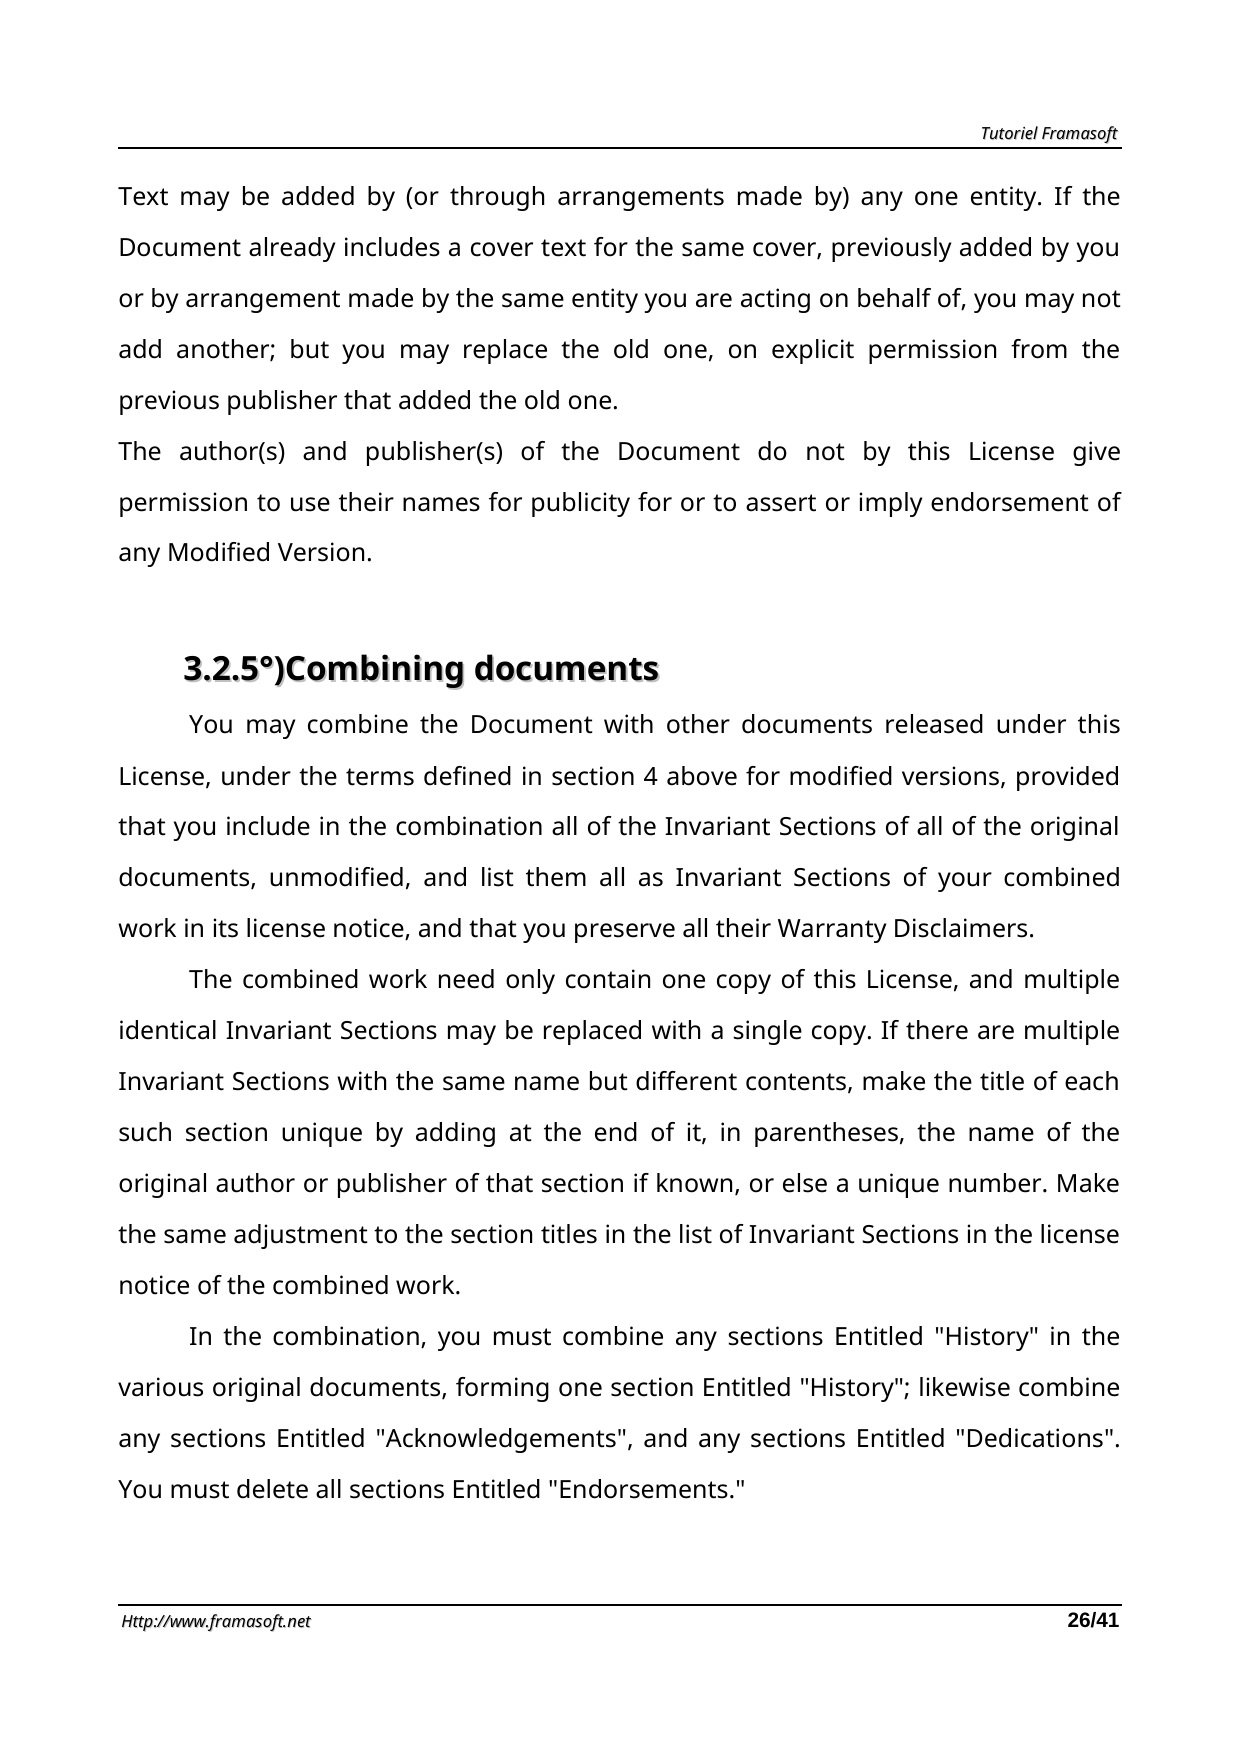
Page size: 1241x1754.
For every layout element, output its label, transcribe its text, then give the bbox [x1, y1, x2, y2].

text The combined work need only contain one copy of this License, and multiple identical Invariant Sections may be replaced with a single copy. If there are multiple Invariant Sections with the same name but different contents, make the title of each such section unique by adding at the end of it, in parentheses, the name of the original author or publisher of that section if known, or else a unique number. Make the same adjustment to the section titles in the list of Invariant Sections in the license notice of the combined work. [118, 962, 1122, 1301]
subtitle Combining documents [118, 645, 1122, 690]
text Text may be added by (or through arrangements made by) any one entity. If the Document already includes a cover text for the same cover, previously added by you or by arrangement made by the same entity you are acting on behalf of, you may not add another; but you may replace the old one, on explicit permission from the previous publisher that added the old one. [118, 178, 1122, 416]
text You may combine the Document with other documents released under this License, under the terms defined in section 4 above for modified versions, provided that you include in the combination all of the Invariant Sections of all of the original documents, unmodified, and list them all as Invariant Sections of your combined work in its license notice, and that you preserve all their Warranty Disclaimers. [118, 707, 1122, 945]
text In the combination, you must combine any sections Entitled "History" in the various original documents, forming one section Entitled "History"; likewise combine any sections Entitled "Acknowledgements", and any sections Entitled "Dedications". You must delete all sections Entitled "Endorsements." [118, 1318, 1122, 1505]
text The author(s) and publisher(s) of the Document do not by this License give permission to use their names for publicity for or to assert or imply endorsement of any Modified Version. [118, 433, 1122, 569]
